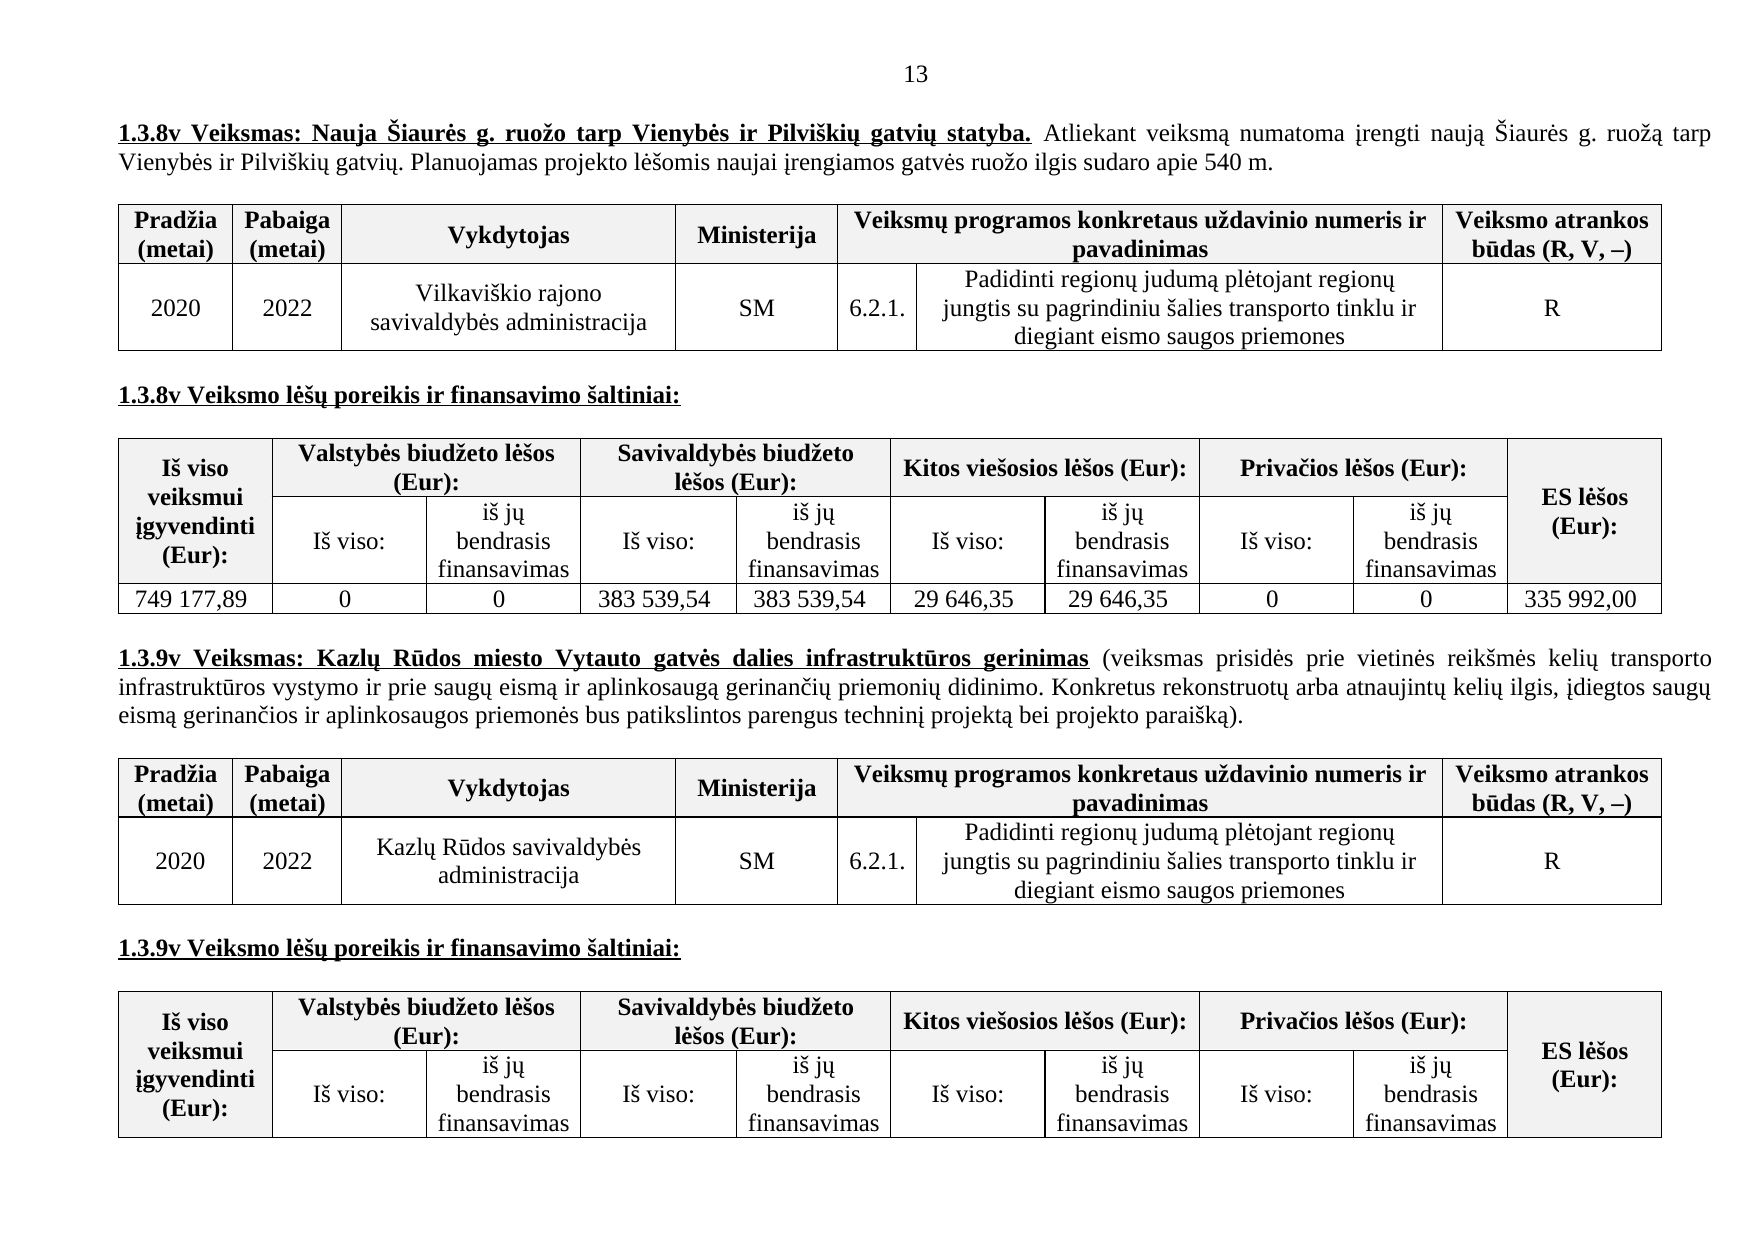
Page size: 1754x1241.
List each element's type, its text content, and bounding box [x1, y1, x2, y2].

table_cell 2022 [233, 818, 341, 904]
table_cell Iš viso: [581, 1051, 736, 1137]
table_cell Kazlų Rūdos savivaldybės administracija [342, 818, 675, 904]
table_header Privačios lėšos (Eur): [1200, 992, 1507, 1049]
text 1.3.9v Veiksmas: Kazlų Rūdos miesto Vytauto gatvės dalies infrastruktūros gerinimas (veiksmas prisidės prie vietinės reikšmės kelių transporto infrastruktūros vystymo ir prie saugų eismą ir aplinkosaugą gerinančių priemonių didinimo. Konkretus rekonstruotų arba atnaujintų kelių ilgis, įdiegtos saugų eismą gerinančios ir aplinkosaugos priemonės bus patikslintos parengus techninį projektą bei projekto paraišką). [118, 643, 1713, 729]
table_header Veiksmų programos konkretaus uždavinio numeris ir pavadinimas [838, 759, 1442, 816]
table_cell Padidinti regionų judumą plėtojant regionų jungtis su pagrindiniu šalies transporto tinklu ir diegiant eismo saugos priemones [917, 818, 1442, 904]
table_cell 6.2.1. [838, 818, 916, 904]
table_cell 0 [273, 584, 426, 613]
table_cell iš jų bendrasis finansavimas [427, 497, 580, 583]
table_cell Iš viso: [1200, 1051, 1353, 1137]
table_header ES lėšos (Eur): [1508, 439, 1661, 583]
table_header Veiksmo atrankos būdas (R, V, –) [1443, 205, 1661, 263]
table_header Kitos viešosios lėšos (Eur): [891, 439, 1199, 496]
table_cell iš jų bendrasis finansavimas [1354, 1051, 1507, 1137]
table_cell 2020 [119, 818, 232, 904]
table_header Privačios lėšos (Eur): [1200, 439, 1507, 496]
table_cell Iš viso: [891, 497, 1044, 583]
table_cell 2020 [119, 264, 232, 350]
table_cell 0 [1354, 584, 1507, 613]
table_header Veiksmo atrankos būdas (R, V, –) [1443, 759, 1661, 816]
table_header Ministerija [676, 759, 837, 816]
table_cell iš jų bendrasis finansavimas [737, 1051, 890, 1137]
table_cell 749 177,89 [119, 584, 272, 613]
table_cell R [1443, 818, 1661, 904]
table_header Valstybės biudžeto lėšos (Eur): [273, 992, 580, 1049]
table_cell Iš viso: [581, 497, 736, 583]
table_cell 0 [427, 584, 580, 613]
table_cell Iš viso: [891, 1051, 1044, 1137]
table_cell Iš viso: [273, 497, 426, 583]
table_cell iš jų bendrasis finansavimas [427, 1051, 580, 1137]
table_header Kitos viešosios lėšos (Eur): [891, 992, 1199, 1049]
table_cell iš jų bendrasis finansavimas [1354, 497, 1507, 583]
table_header Pradžia (metai) [119, 759, 232, 816]
table_cell R [1443, 264, 1661, 350]
table_cell iš jų bendrasis finansavimas [737, 497, 890, 583]
table_cell 383 539,54 [581, 584, 736, 613]
table_cell Vilkaviškio rajono savivaldybės administracija [342, 264, 675, 350]
table_header Savivaldybės biudžeto lėšos (Eur): [581, 439, 890, 496]
table_cell 335 992,00 [1508, 584, 1661, 613]
table_cell 383 539,54 [737, 584, 890, 613]
table_header Iš viso veiksmui įgyvendinti (Eur): [119, 992, 272, 1137]
table_cell Padidinti regionų judumą plėtojant regionų jungtis su pagrindiniu šalies transporto tinklu ir diegiant eismo saugos priemones [917, 264, 1442, 350]
table_header Valstybės biudžeto lėšos (Eur): [273, 439, 580, 496]
table_header Pabaiga (metai) [233, 759, 341, 816]
table_header Vykdytojas [342, 205, 675, 263]
table_cell 6.2.1. [838, 264, 916, 350]
table_cell Iš viso: [273, 1051, 426, 1137]
text 1.3.9v Veiksmo lėšų poreikis ir finansavimo šaltiniai: [118, 933, 1713, 962]
table_header Veiksmų programos konkretaus uždavinio numeris ir pavadinimas [838, 205, 1442, 263]
table_header Pradžia (metai) [119, 205, 232, 263]
table_header Savivaldybės biudžeto lėšos (Eur): [581, 992, 890, 1049]
table_cell 2022 [233, 264, 341, 350]
table_cell 29 646,35 [1046, 584, 1199, 613]
table_header Vykdytojas [342, 759, 675, 816]
table_header Pabaiga (metai) [233, 205, 341, 263]
table_cell iš jų bendrasis finansavimas [1046, 497, 1199, 583]
table_header ES lėšos (Eur): [1508, 992, 1661, 1137]
text 1.3.8v Veiksmo lėšų poreikis ir finansavimo šaltiniai: [118, 380, 1713, 409]
table_cell 29 646,35 [891, 584, 1044, 613]
text 1.3.8v Veiksmas: Nauja Šiaurės g. ruožo tarp Vienybės ir Pilviškių gatvių statyba. Atliekant veiksmą numatoma įrengti naują Šiaurės g. ruožą tarp Vienybės ir Pilviškių gatvių. Planuojamas projekto lėšomis naujai įrengiamos gatvės ruožo ilgis sudaro apie 540 m. [118, 118, 1713, 176]
table_cell SM [676, 264, 837, 350]
table_cell Iš viso: [1200, 497, 1353, 583]
table_cell 0 [1200, 584, 1353, 613]
table_cell SM [676, 818, 837, 904]
table_cell iš jų bendrasis finansavimas [1046, 1051, 1199, 1137]
table_header Iš viso veiksmui įgyvendinti (Eur): [119, 439, 272, 583]
table_header Ministerija [676, 205, 837, 263]
